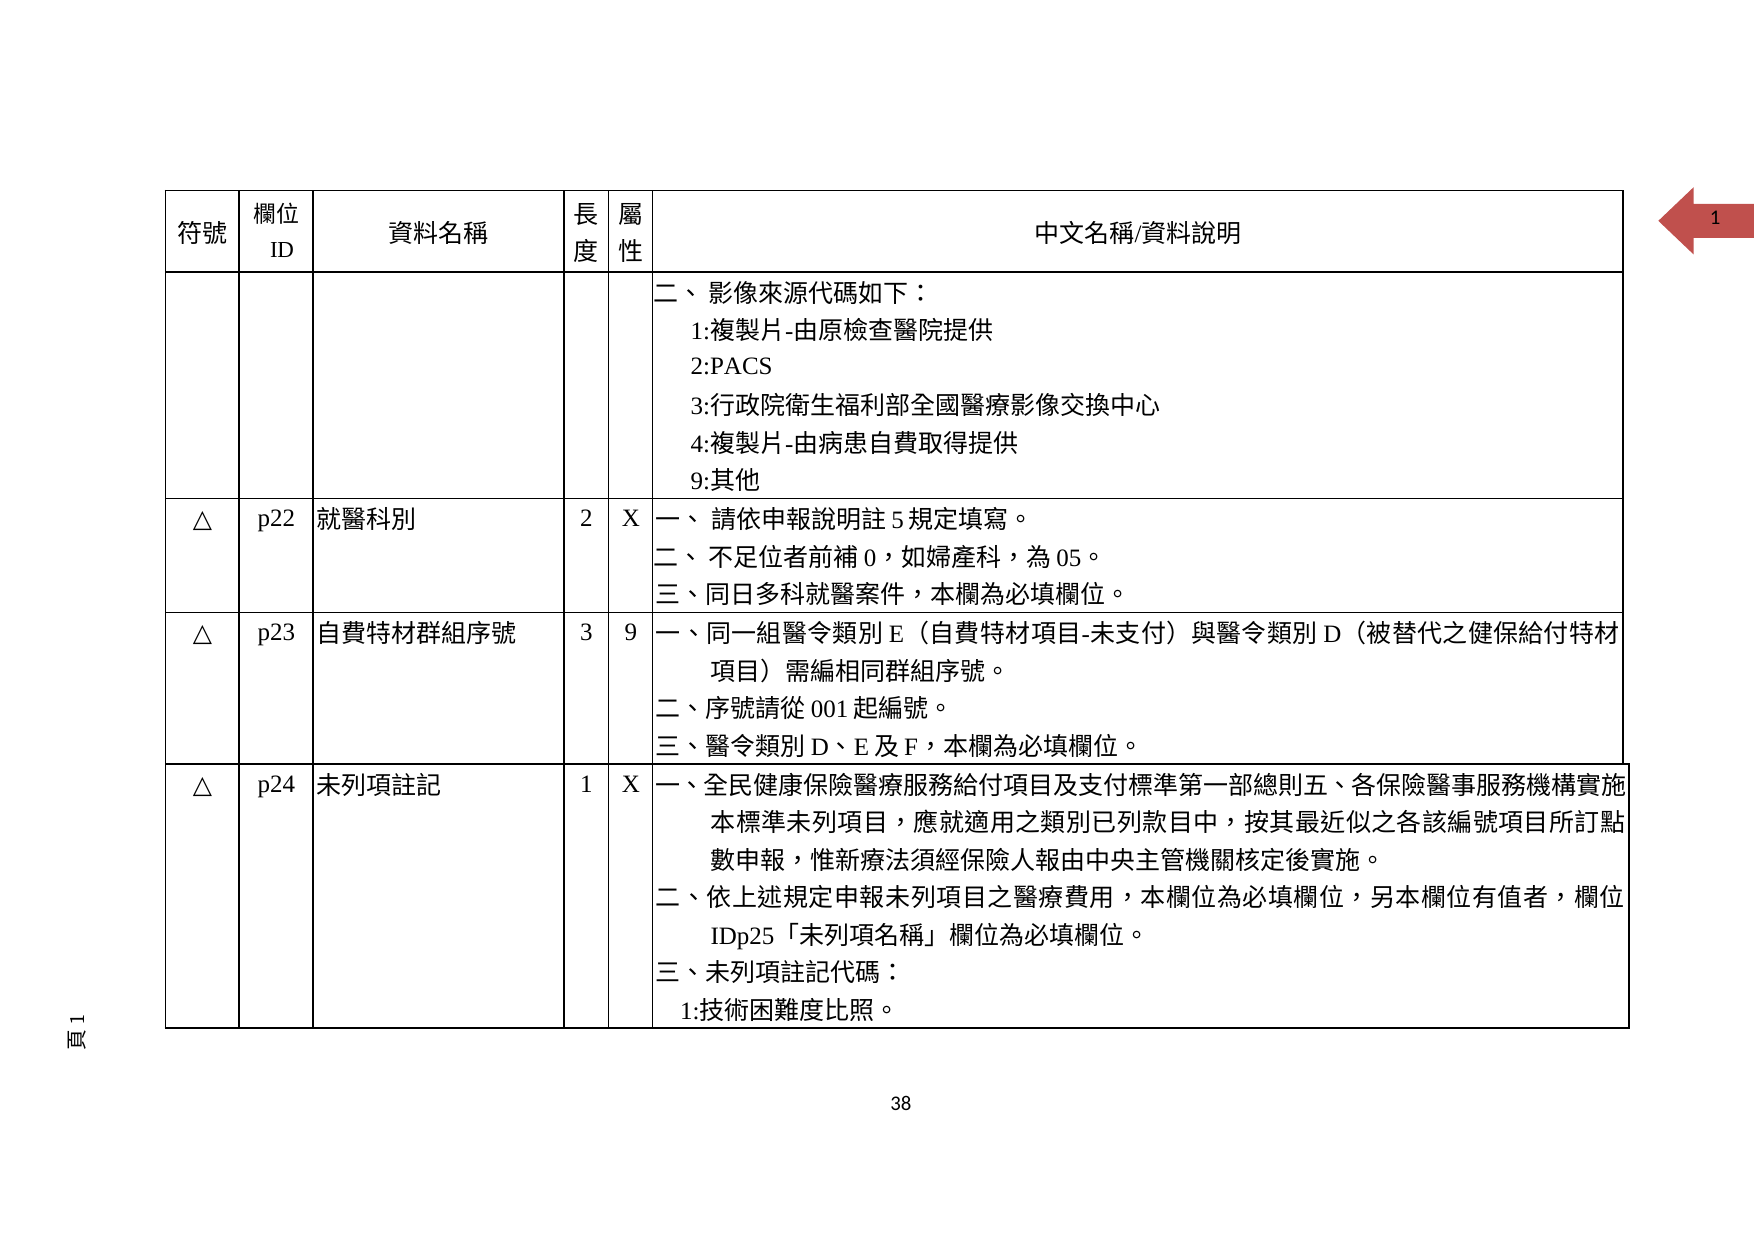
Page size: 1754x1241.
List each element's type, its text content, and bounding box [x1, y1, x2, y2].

table_cell 未列項註記 [314, 765, 563, 1027]
table_cell X [609, 499, 652, 612]
table_cell [1624, 612, 1629, 763]
table_cell [166, 273, 238, 498]
table_cell [314, 273, 563, 498]
table_cell 一、同一組醫令類別E（自費特材項目-未支付）與醫令類別D（被替代之健保給付特材項目）需編相同群組序號。 二、序號請從001起編號。 三、醫令類別D、E及F，本欄為必填欄位。 [653, 613, 1622, 763]
table_cell p24 [240, 765, 312, 1027]
table_cell [1624, 271, 1629, 498]
table_cell 9 [609, 613, 652, 763]
table_cell 3 [565, 613, 608, 763]
table_header 屬性 [609, 191, 652, 271]
table_cell △ [166, 765, 238, 1027]
table_cell [565, 273, 608, 498]
table_cell [1624, 498, 1629, 612]
table_cell 2 [565, 499, 608, 612]
table_header 中文名稱/資料說明 [653, 191, 1622, 271]
table_cell p23 [240, 613, 312, 763]
table_cell 「全民健康保險醫療服務給付項目及支付標準」編號P2101C、P2102C、P2103C、P2104C、P2105C、P2106C、P2107C、P2108C者，本欄為必填欄位。 影像來源代碼如下： 1:複製片-由原檢查醫院提供 2:PACS 3:行政院衛生福利部全國醫療影像交換中心 4:複製片-由病患自費取得提供 9:其他 [653, 273, 1622, 498]
table_cell △ [166, 613, 238, 763]
table_cell 1 [565, 765, 608, 1027]
table_header 欄位 ID [240, 191, 312, 271]
table_cell 就醫科別 [314, 499, 563, 612]
table_header [1624, 190, 1629, 271]
table_cell 請依申報說明註5規定填寫。 不足位者前補0，如婦產科，為05。 三、同日多科就醫案件，本欄為必填欄位。 [653, 499, 1622, 612]
table_cell △ [166, 499, 238, 612]
table_header 資料名稱 [314, 191, 563, 271]
table_cell X [609, 765, 652, 1027]
table_cell [240, 273, 312, 498]
table_cell p22 [240, 499, 312, 612]
table_cell 自費特材群組序號 [314, 613, 563, 763]
table_header 符號 [166, 191, 238, 271]
table_cell [609, 273, 652, 498]
table_cell 一、全民健康保險醫療服務給付項目及支付標準第一部總則五、各保險醫事服務機構實施本標準未列項目，應就適用之類別已列款目中，按其最近似之各該編號項目所訂點數申報，惟新療法須經保險人報由中央主管機關核定後實施。 二、依上述規定申報未列項目之醫療費用，本欄位為必填欄位，另本欄位有值者，欄位IDp25「未列項名稱」欄位為必填欄位。 三、未列項註記代碼： 1:技術困難度比照。 [653, 765, 1628, 1027]
table_header 長度 [565, 191, 608, 271]
